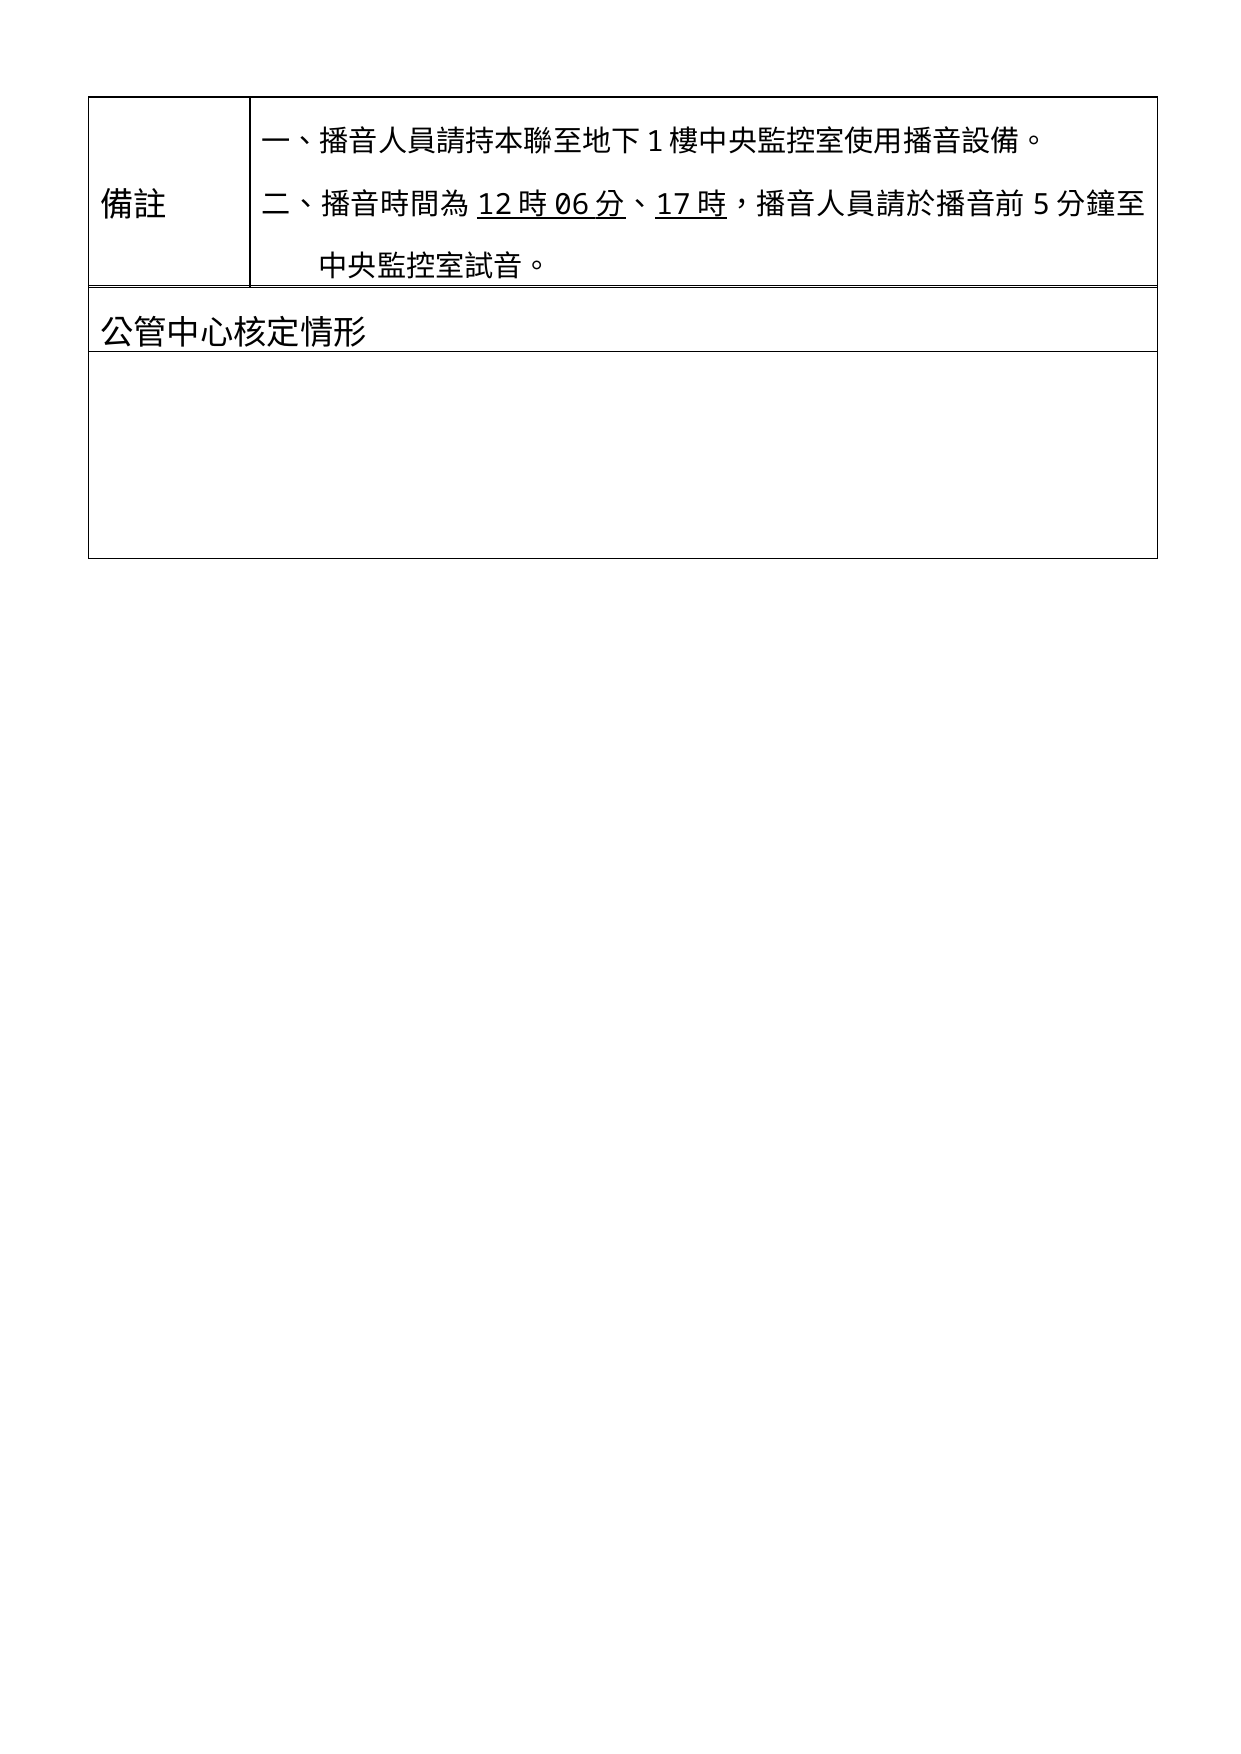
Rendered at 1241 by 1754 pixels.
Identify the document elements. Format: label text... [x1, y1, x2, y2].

table_cell [89, 352, 1157, 557]
table_cell 一、播音人員請持本聯至地下1樓中央監控室使用播音設備。 二、播音時間為12時06分、17時，播音人員請於播音前5分鐘至中央監控室試音。 [251, 98, 1157, 285]
table_cell 公管中心核定情形 [89, 288, 1157, 351]
table_cell 備註 [89, 98, 249, 285]
